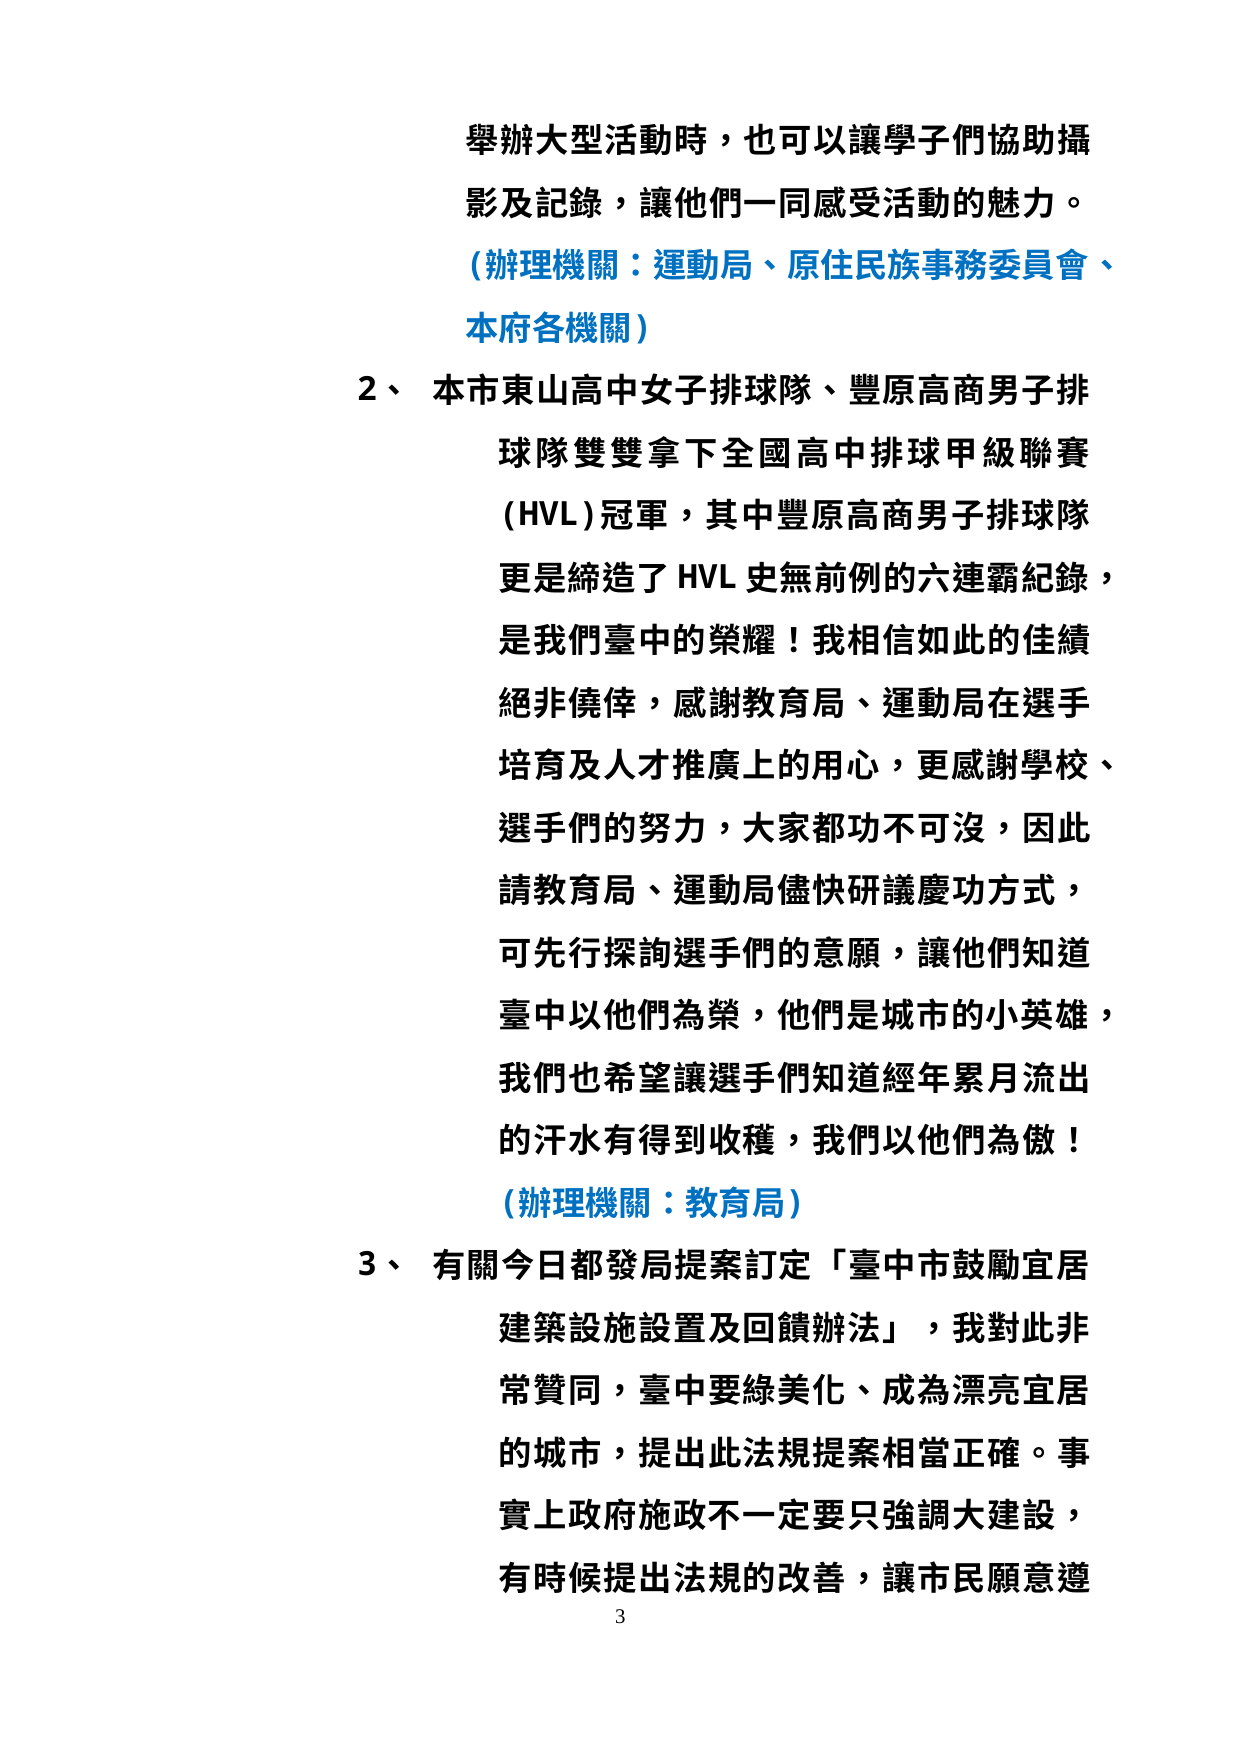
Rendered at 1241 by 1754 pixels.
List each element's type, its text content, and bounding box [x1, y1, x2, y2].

list 有關今日都發局提案訂定「臺中市鼓勵宜居建築設施設置及回饋辦法」，我對此非常贊同，臺中要綠美化、成為漂亮宜居的城市，提出此法規提案相當正確。事實上政府施政不一定要只強調大建設，有時候提出法規的改善，讓市民願意遵 [357, 1221, 1090, 1596]
list 本次專案報告羅列出全國原住民族運動會舉辦項目，包括負重、狩獵、傳統射箭等，與一般的體育賽事舉辦項目不同，別具特色，我要請運動局、原民會研議商請本市17所大專院校視覺傳播相關科系的學子們，一同為比賽進行隨隊攝影及記錄，相信透過這些學子們的創作力以及專業力，一定可以讓我們的運動會更加出色，同時也希望透過影片的記錄，讓所有人知道選手們為比賽所付出的努力；至於經費若有不足，我願意大力支持協助，也因此請運動局及原民會對此及早規劃研議。未來各局處若舉辦大型活動時，也可以讓學子們協助攝影及記錄，讓他們一同感受活動的魅力。(辦理機關：運動局、原住民族事務委員會、本府各機關) [357, 96, 1090, 346]
list 本市東山高中女子排球隊、豐原高商男子排球隊雙雙拿下全國高中排球甲級聯賽(HVL)冠軍，其中豐原高商男子排球隊更是締造了HVL史無前例的六連霸紀錄，是我們臺中的榮耀！我相信如此的佳績絕非僥倖，感謝教育局、運動局在選手培育及人才推廣上的用心，更感謝學校、選手們的努力，大家都功不可沒，因此請教育局、運動局儘快研議慶功方式，可先行探詢選手們的意願，讓他們知道臺中以他們為榮，他們是城市的小英雄，我們也希望讓選手們知道經年累月流出的汗水有得到收穫，我們以他們為傲！(辦理機關：教育局) [357, 346, 1090, 1221]
